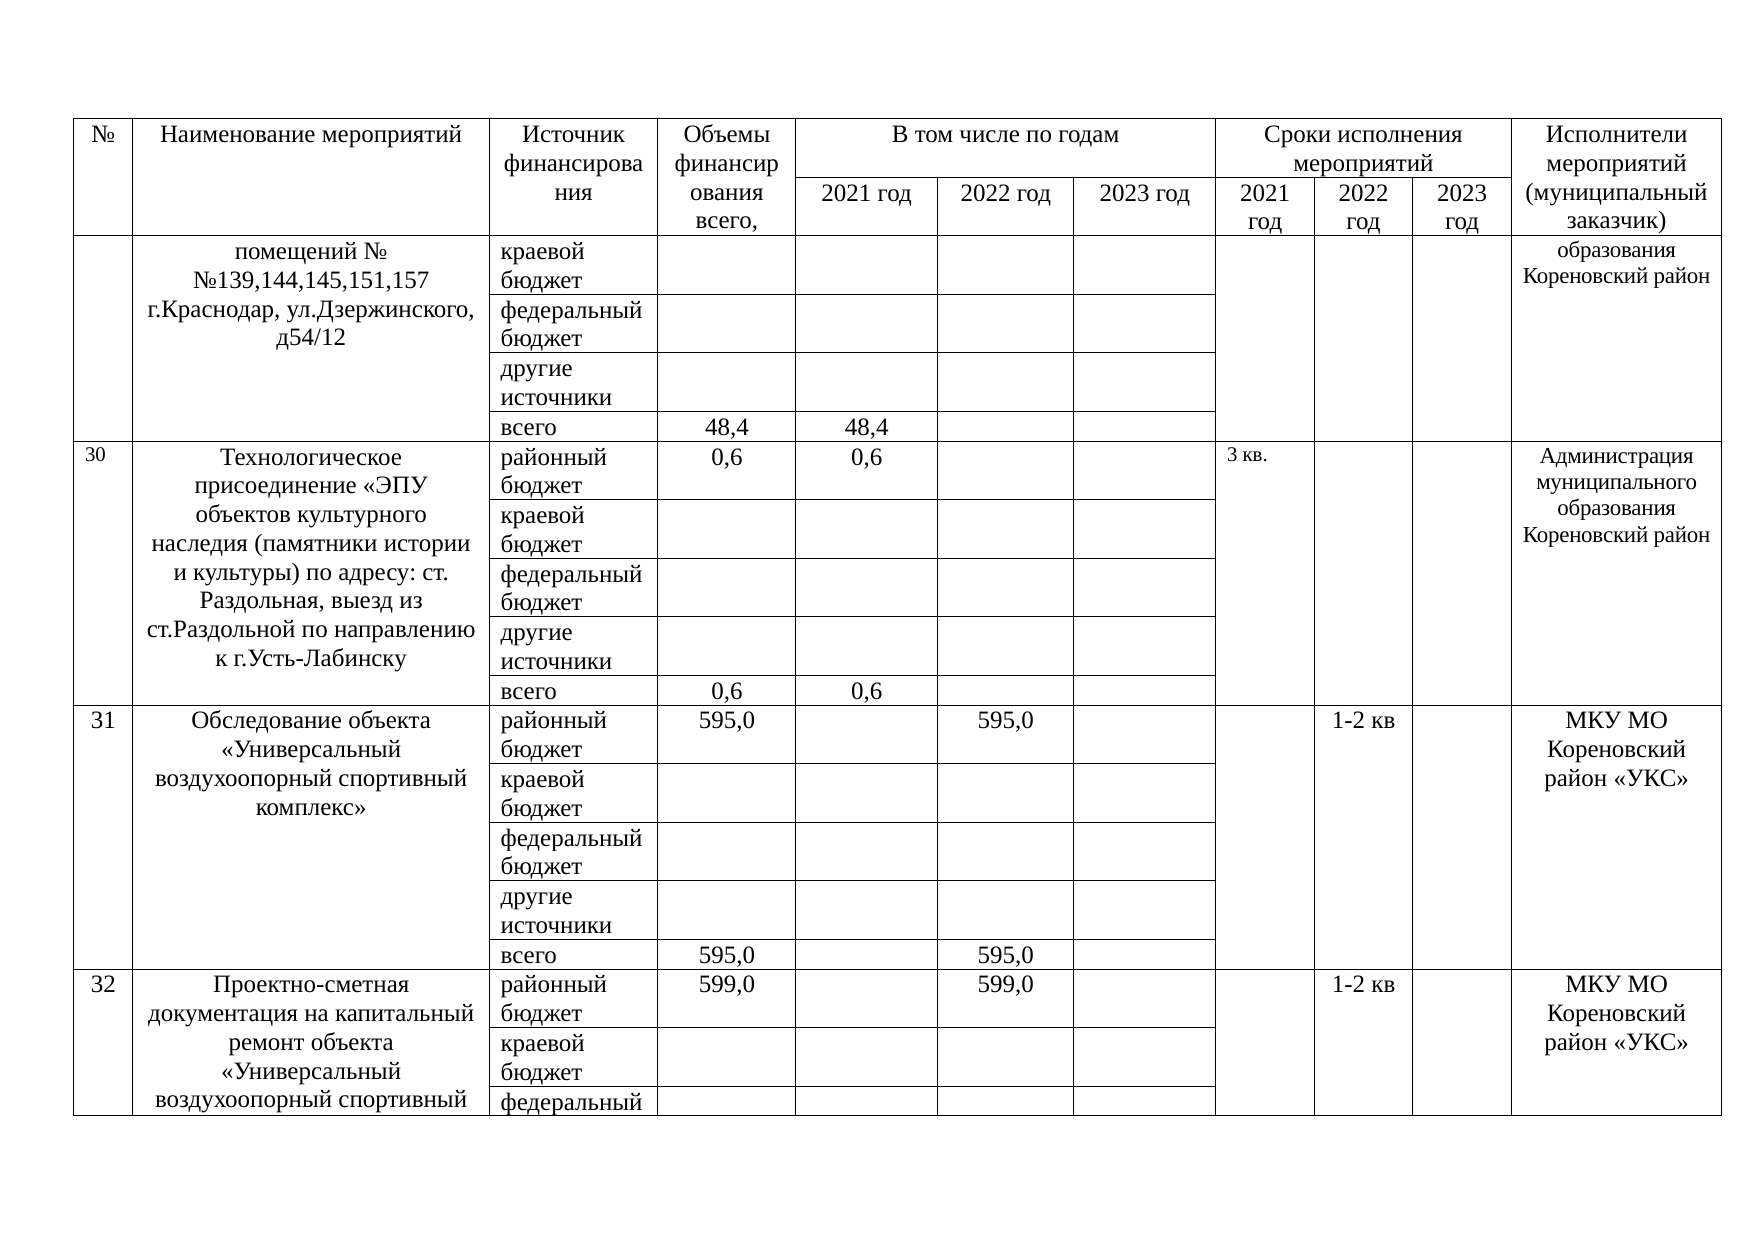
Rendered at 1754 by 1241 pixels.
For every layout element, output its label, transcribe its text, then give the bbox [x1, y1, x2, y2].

table_cell [1074, 559, 1215, 616]
table_cell федеральный бюджет [490, 559, 657, 616]
table_header Источник финансирования [490, 119, 657, 235]
table_cell [796, 706, 937, 763]
table_cell [1074, 940, 1215, 968]
table_cell 2022 год [938, 178, 1073, 235]
table_cell [938, 1028, 1073, 1086]
table_cell [658, 1087, 795, 1115]
table_cell образования Кореновский район [1512, 236, 1721, 441]
table_cell [658, 823, 795, 880]
table_cell Проектно-сметная документация на капитальный ремонт объекта «Универсальный воздухоопорный спортивный комплекс» [133, 970, 489, 1115]
table_cell краевой бюджет [490, 764, 657, 822]
table_cell [1074, 676, 1215, 704]
table_cell федеральный бюджет [490, 295, 657, 352]
table_cell [658, 236, 795, 294]
table_cell [658, 559, 795, 616]
table_cell федеральный [490, 1087, 657, 1115]
table_cell [1413, 236, 1511, 441]
table_header Сроки исполнения мероприятий [1216, 119, 1511, 177]
table_cell [1074, 706, 1215, 763]
table_header В том числе по годам [796, 119, 1215, 177]
table_cell [796, 559, 937, 616]
table_cell [1074, 764, 1215, 822]
table_cell федеральный бюджет [490, 823, 657, 880]
table_cell 2022 год [1315, 178, 1412, 235]
table_cell [796, 500, 937, 558]
table_cell [796, 823, 937, 880]
table_cell [658, 295, 795, 352]
table_cell [938, 764, 1073, 822]
table_cell 2021 год [796, 178, 937, 235]
table_cell [1074, 412, 1215, 441]
table_header Наименование мероприятий [133, 119, 489, 235]
table_cell [938, 559, 1073, 616]
table_cell 595,0 [938, 940, 1073, 968]
table_cell Администрация муниципального образования Кореновский район [1512, 442, 1721, 704]
table_cell [938, 236, 1073, 294]
table_cell [796, 940, 937, 968]
table_cell [796, 764, 937, 822]
table_cell 2021 год [1216, 178, 1314, 235]
table_cell Обследование объекта «Универсальный воздухоопорный спортивный комплекс» [133, 706, 489, 968]
table_cell [938, 295, 1073, 352]
table_cell [658, 617, 795, 675]
table_cell [1315, 236, 1412, 441]
table_cell [1074, 823, 1215, 880]
table_cell [938, 617, 1073, 675]
table_cell МКУ МО Кореновский район «УКС» [1512, 970, 1721, 1115]
table_cell [658, 764, 795, 822]
table_cell 3 кв. [1216, 442, 1314, 704]
table_cell 595,0 [658, 706, 795, 763]
table_cell [1074, 970, 1215, 1027]
table_header Исполнители мероприятий (муниципальный заказчик) [1512, 119, 1721, 235]
table_cell помещений №№139,144,145,151,157 г.Краснодар, ул.Дзержинского, д54/12 [133, 236, 489, 441]
table_header Объемы финансирования всего, тыс.рублей [658, 119, 795, 235]
table_cell [658, 881, 795, 939]
table_cell МКУ МО Кореновский район «УКС» [1512, 706, 1721, 968]
table_cell 30 [74, 442, 132, 704]
table_cell 0,6 [796, 442, 937, 499]
table_cell [1074, 1028, 1215, 1086]
table_cell [1074, 617, 1215, 675]
table_cell 1-2 кв [1315, 970, 1412, 1115]
table_cell всего [490, 412, 657, 441]
table_cell [1074, 442, 1215, 499]
table_cell [938, 823, 1073, 880]
table_cell [938, 1087, 1073, 1115]
table_cell краевой бюджет [490, 500, 657, 558]
table_cell [658, 500, 795, 558]
table_cell [938, 353, 1073, 411]
table_cell [796, 881, 937, 939]
table_cell 48,4 [796, 412, 937, 441]
table_cell 595,0 [938, 706, 1073, 763]
table_cell [1413, 706, 1511, 968]
table_cell 32 [74, 970, 132, 1115]
table_cell районный бюджет [490, 970, 657, 1027]
table_cell [1074, 500, 1215, 558]
table_cell другие источники [490, 881, 657, 939]
table_cell [796, 236, 937, 294]
table_cell краевой бюджет [490, 236, 657, 294]
table_cell [1074, 881, 1215, 939]
table_cell всего [490, 676, 657, 704]
table_cell [74, 236, 132, 441]
table_cell [1413, 970, 1511, 1115]
table_cell Технологическое присоединение «ЭПУ объектов культурного наследия (памятники истории и культуры) по адресу: ст. Раздольная, выезд из ст.Раздольной по направлению к г.Усть-Лабинску [133, 442, 489, 704]
table_cell [658, 1028, 795, 1086]
table_cell [796, 353, 937, 411]
table_cell [1074, 353, 1215, 411]
table_cell 595,0 [658, 940, 795, 968]
table_cell 31 [74, 706, 132, 968]
table_cell другие источники [490, 353, 657, 411]
table_cell другие источники [490, 617, 657, 675]
table_cell 0,6 [658, 442, 795, 499]
table_cell [1216, 236, 1314, 441]
table_cell [938, 676, 1073, 704]
table_cell [796, 295, 937, 352]
table_cell районный бюджет [490, 442, 657, 499]
table_cell 0,6 [658, 676, 795, 704]
table_cell 2023 год [1413, 178, 1511, 235]
table_cell [1216, 706, 1314, 968]
table_cell [796, 1087, 937, 1115]
table_cell [938, 881, 1073, 939]
table_cell [1413, 442, 1511, 704]
table_cell [938, 442, 1073, 499]
table_cell [1074, 236, 1215, 294]
table_cell 599,0 [658, 970, 795, 1027]
table_cell краевой бюджет [490, 1028, 657, 1086]
table_cell [796, 970, 937, 1027]
table_cell [938, 412, 1073, 441]
table_cell [1315, 442, 1412, 704]
table_cell всего [490, 940, 657, 968]
table_cell 0,6 [796, 676, 937, 704]
table_header № [74, 119, 132, 235]
table_cell 1-2 кв [1315, 706, 1412, 968]
table_cell [796, 617, 937, 675]
table_cell 2023 год [1074, 178, 1215, 235]
table_cell [938, 500, 1073, 558]
table_cell [658, 353, 795, 411]
table_cell 48,4 [658, 412, 795, 441]
table_cell [1074, 1087, 1215, 1115]
table_cell [1216, 970, 1314, 1115]
table_cell [1074, 295, 1215, 352]
table_cell [796, 1028, 937, 1086]
table_cell районный бюджет [490, 706, 657, 763]
table_cell 599,0 [938, 970, 1073, 1027]
